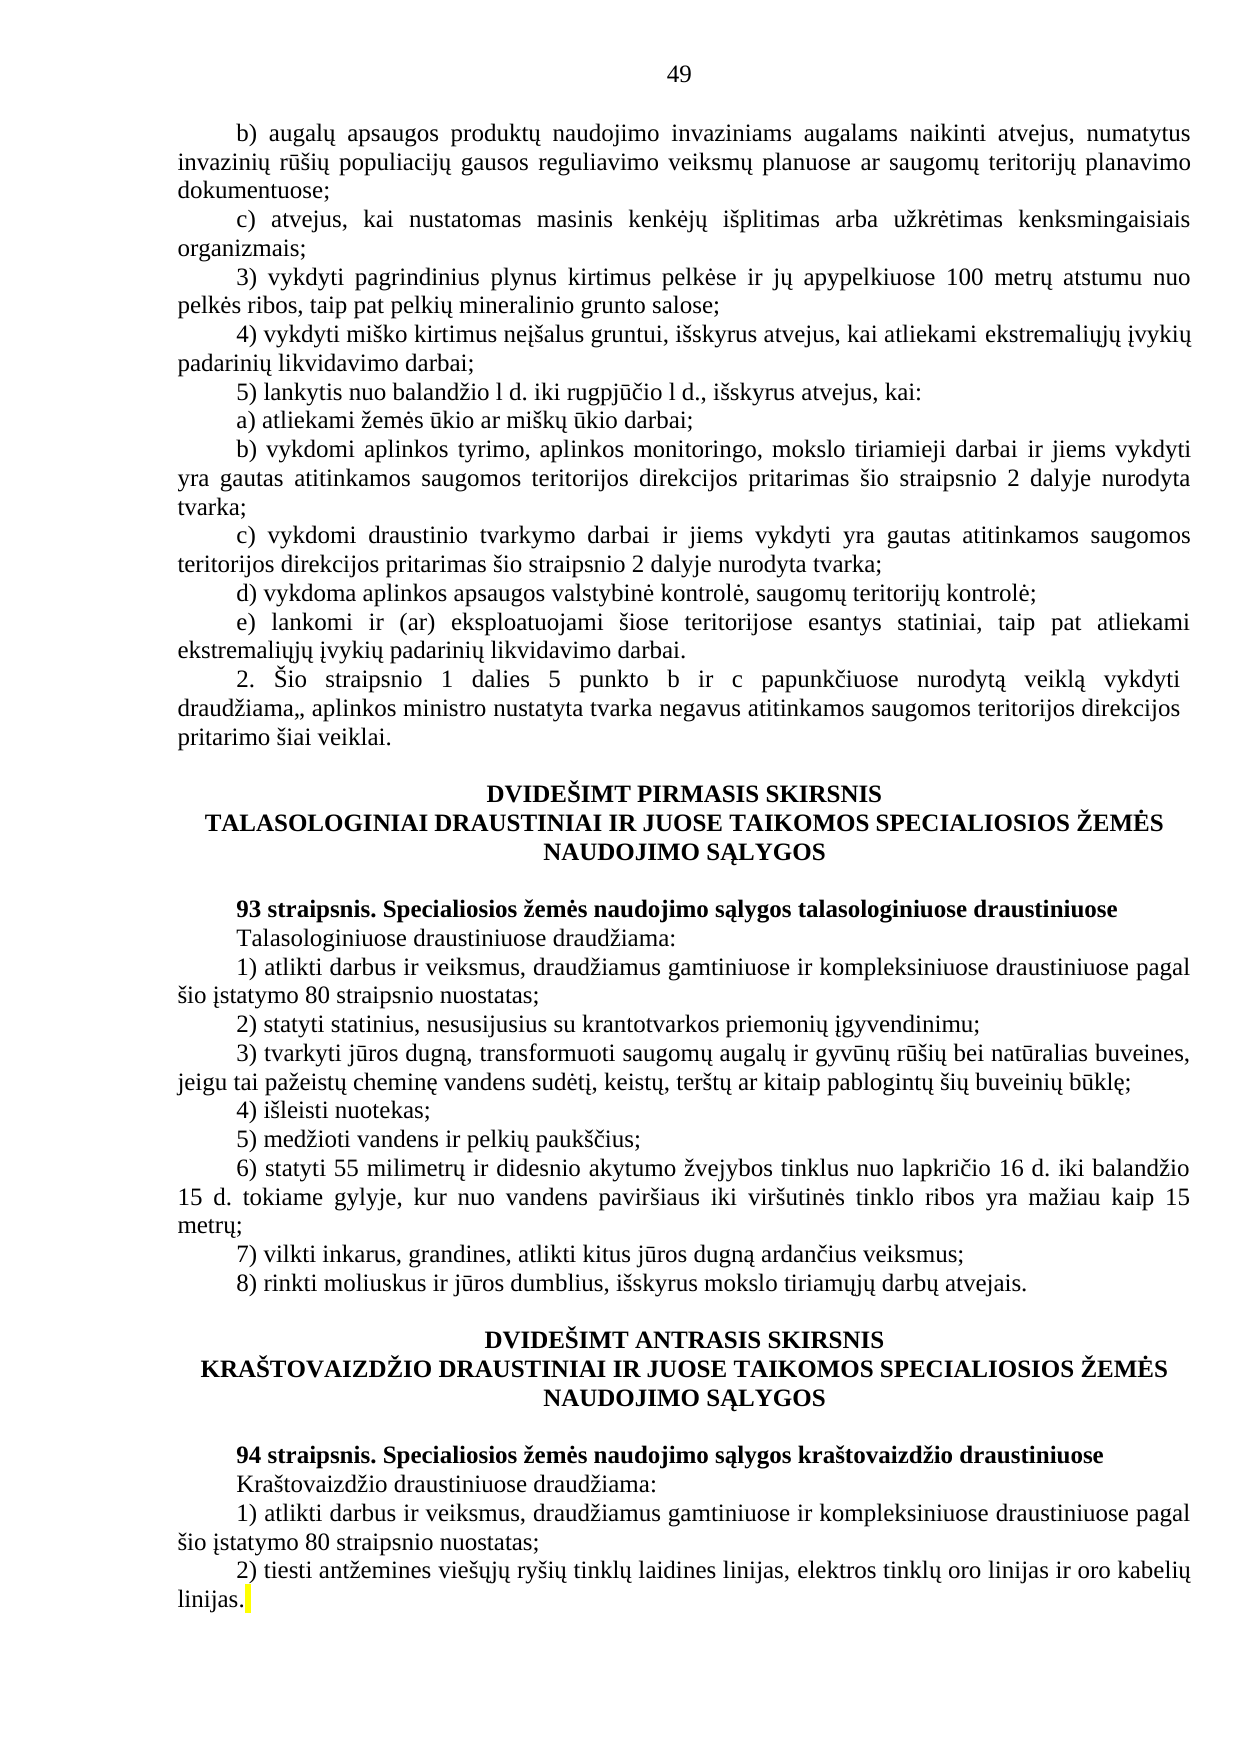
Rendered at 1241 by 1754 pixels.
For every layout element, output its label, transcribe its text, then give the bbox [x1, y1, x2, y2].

text KRAŠTOVAIZDŽIO DRAUSTINIAI IR JUOSE TAIKOMOS SPECIALIOSIOS ŽEMĖS NAUDOJIMO SĄLYGOS [177, 1354, 1191, 1412]
text DVIDEŠIMT PIRMASIS SKIRSNIS [177, 779, 1191, 808]
text 4) išleisti nuotekas; [236, 1096, 1191, 1124]
text b) augalų apsaugos produktų naudojimo invaziniams augalams naikinti atvejus, numatytus invazinių rūšių populiacijų gausos reguliavimo veiksmų planuose ar saugomų teritorijų planavimo dokumentuose; [177, 118, 1191, 204]
text Kraštovaizdžio draustiniuose draudžiama: [177, 1469, 1191, 1498]
text 3) tvarkyti jūros dugną, transformuoti saugomų augalų ir gyvūnų rūšių bei natūralias buveines, jeigu tai pažeistų cheminę vandens sudėtį, keistų, terštų ar kitaip pablogintų šių buveinių būklę; [177, 1038, 1191, 1096]
text 2) tiesti antžemines viešųjų ryšių tinklų laidines linijas, elektros tinklų oro linijas ir oro kabelių linijas. [177, 1556, 1191, 1613]
text c) vykdomi draustinio tvarkymo darbai ir jiems vykdyti yra gautas atitinkamos saugomos teritorijos direkcijos pritarimas šio straipsnio 2 dalyje nurodyta tvarka; [177, 521, 1191, 578]
text 6) statyti 55 milimetrų ir didesnio akytumo žvejybos tinklus nuo lapkričio 16 d. iki balandžio 15 d. tokiame gylyje, kur nuo vandens paviršiaus iki viršutinės tinklo ribos yra mažiau kaip 15 metrų; [177, 1153, 1191, 1239]
text c) atvejus, kai nustatomas masinis kenkėjų išplitimas arba užkrėtimas kenksmingaisiais organizmais; [177, 204, 1191, 262]
text d) vykdoma aplinkos apsaugos valstybinė kontrolė, saugomų teritorijų kontrolė; [177, 578, 1191, 607]
text b) vykdomi aplinkos tyrimo, aplinkos monitoringo, mokslo tiriamieji darbai ir jiems vykdyti yra gautas atitinkamos saugomos teritorijos direkcijos pritarimas šio straipsnio 2 dalyje nurodyta tvarka; [177, 434, 1191, 521]
text a) atliekami žemės ūkio ar miškų ūkio darbai; [177, 406, 1191, 434]
text 5) medžioti vandens ir pelkių paukščius; [236, 1124, 1191, 1153]
text 8) rinkti moliuskus ir jūros dumblius, išskyrus mokslo tiriamųjų darbų atvejais. [236, 1268, 1191, 1297]
text 2) statyti statinius, nesusijusius su krantotvarkos priemonių įgyvendinimu; [236, 1009, 1191, 1038]
text TALASOLOGINIAI DRAUSTINIAI IR JUOSE TAIKOMOS SPECIALIOSIOS ŽEMĖS NAUDOJIMO SĄLYGOS [177, 808, 1191, 866]
text e) lankomi ir (ar) eksploatuojami šiose teritorijose esantys statiniai, taip pat atliekami ekstremaliųjų įvykių padarinių likvidavimo darbai. [177, 607, 1191, 664]
text 1) atlikti darbus ir veiksmus, draudžiamus gamtiniuose ir kompleksiniuose draustiniuose pagal šio įstatymo 80 straipsnio nuostatas; [177, 1498, 1191, 1556]
text 5) lankytis nuo balandžio l d. iki rugpjūčio l d., išskyrus atvejus, kai: [177, 377, 1191, 406]
text 94 straipsnis. Specialiosios žemės naudojimo sąlygos kraštovaizdžio draustiniuose [177, 1441, 1191, 1469]
text Talasologiniuose draustiniuose draudžiama: [177, 923, 1191, 952]
text 4) vykdyti miško kirtimus neįšalus gruntui, išskyrus atvejus, kai atliekami ekstremaliųjų įvykių padarinių likvidavimo darbai; [177, 319, 1191, 377]
text 7) vilkti inkarus, grandines, atlikti kitus jūros dugną ardančius veiksmus; [236, 1239, 1191, 1268]
text 3) vykdyti pagrindinius plynus kirtimus pelkėse ir jų apypelkiuose 100 metrų atstumu nuo pelkės ribos, taip pat pelkių mineralinio grunto salose; [177, 262, 1191, 319]
text 2. Šio straipsnio 1 dalies 5 punkto b ir c papunkčiuose nurodytą veiklą vykdyti draudžiama„ aplinkos ministro nustatyta tvarka negavus atitinkamos saugomos teritorijos direkcijos pritarimo šiai veiklai. [177, 664, 1181, 751]
text 93 straipsnis. Specialiosios žemės naudojimo sąlygos talasologiniuose draustiniuose [177, 894, 1191, 923]
text DVIDEŠIMT ANTRASIS SKIRSNIS [177, 1326, 1191, 1354]
text 1) atlikti darbus ir veiksmus, draudžiamus gamtiniuose ir kompleksiniuose draustiniuose pagal šio įstatymo 80 straipsnio nuostatas; [177, 952, 1191, 1009]
